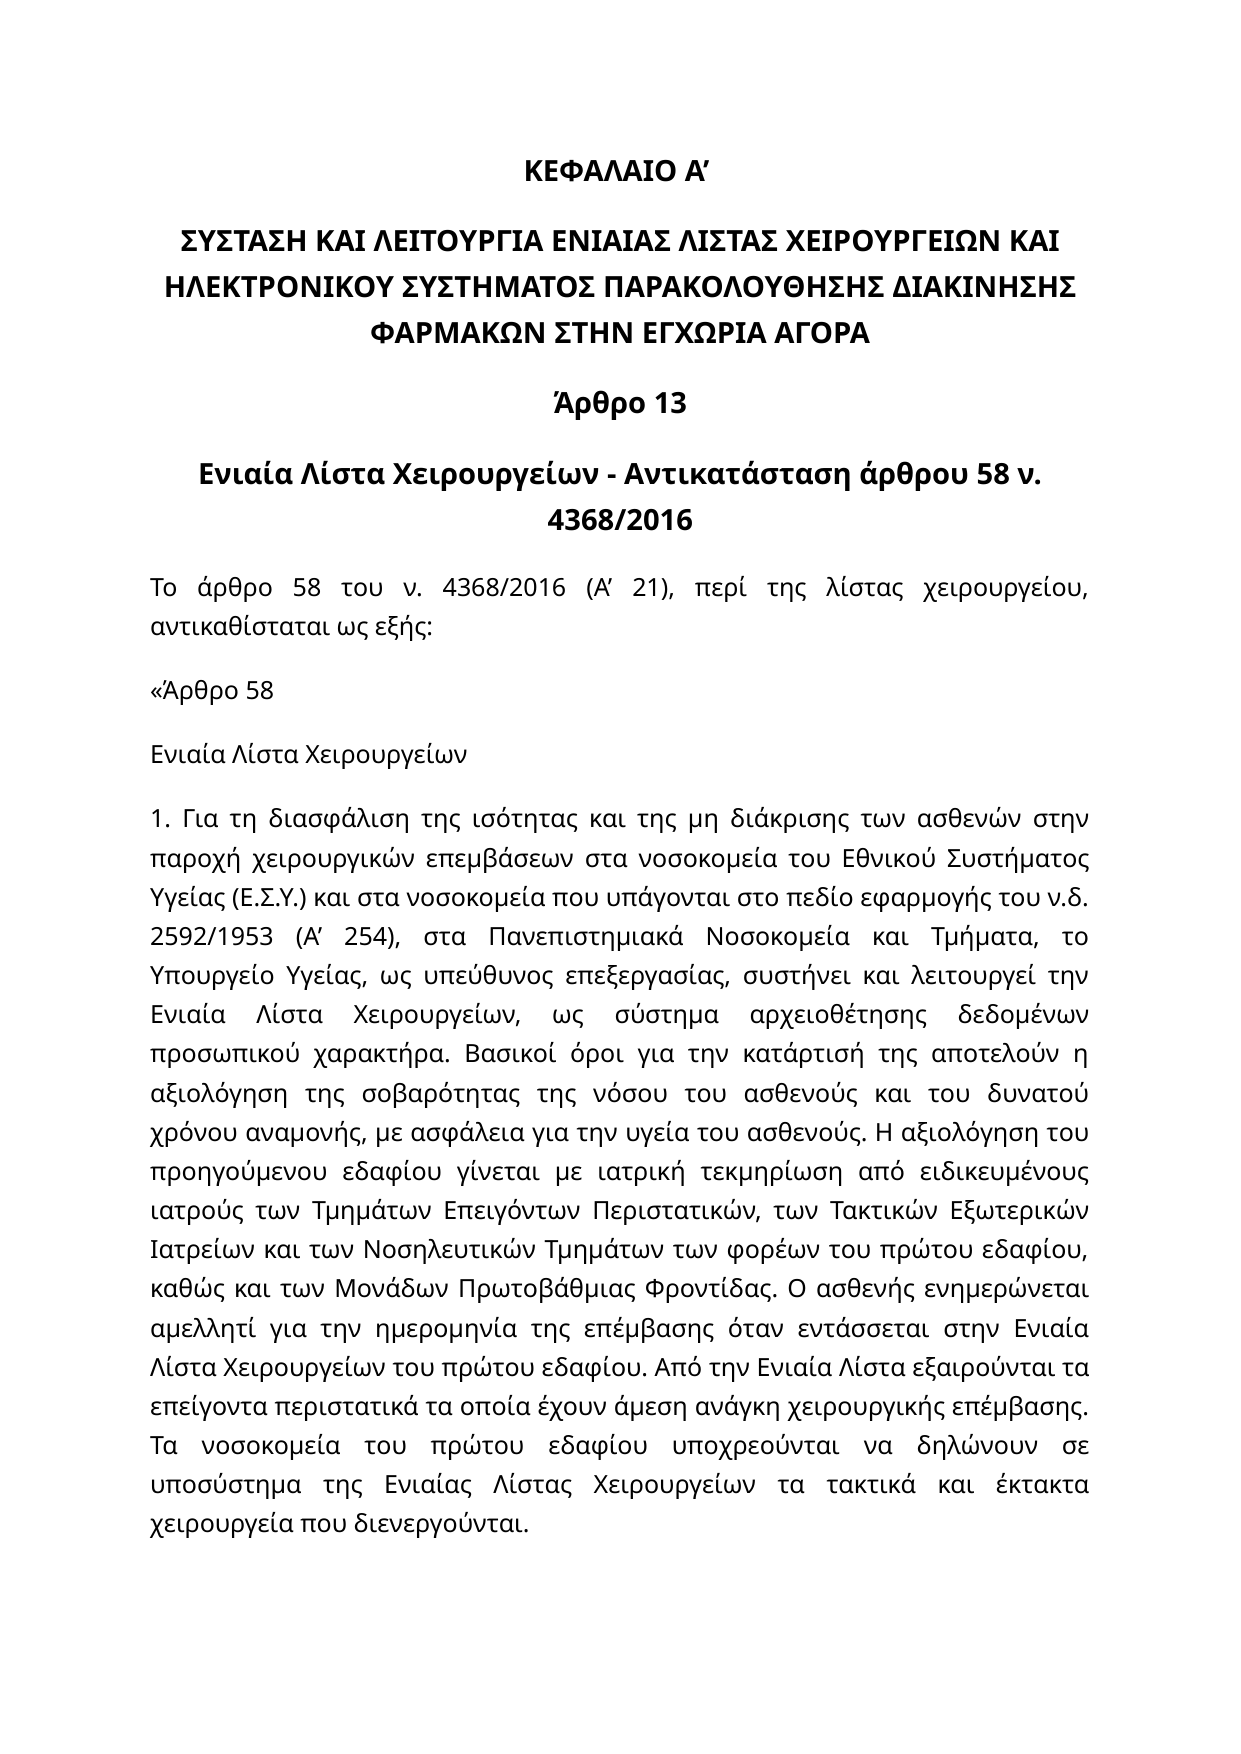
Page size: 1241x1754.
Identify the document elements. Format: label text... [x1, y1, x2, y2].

text Το άρθρο 58 του ν. 4368/2016 (Α’ 21), περί της λίστας χειρουργείου, αντικαθίσταται ως εξής: [150, 569, 1090, 643]
text 1. Για τη διασφάλιση της ισότητας και της μη διάκρισης των ασθενών στην παροχή χειρουργικών επεμβάσεων στα νοσοκομεία του Εθνικού Συστήματος Υγείας (Ε.Σ.Υ.) και στα νοσοκομεία που υπάγονται στο πεδίο εφαρμογής του ν.δ. 2592/1953 (Α’ 254), στα Πανεπιστημιακά Νοσοκομεία και Τμήματα, το Υπουργείο Υγείας, ως υπεύθυνος επεξεργασίας, συστήνει και λειτουργεί την Ενιαία Λίστα Χειρουργείων, ως σύστημα αρχειοθέτησης δεδομένων προσωπικού χαρακτήρα. Βασικοί όροι για την κατάρτισή της αποτελούν η αξιολόγηση της σοβαρότητας της νόσου του ασθενούς και του δυνατού χρόνου αναμονής, με ασφάλεια για την υγεία του ασθενούς. Η αξιολόγηση του προηγούμενου εδαφίου γίνεται με ιατρική τεκμηρίωση από ειδικευμένους ιατρούς των Τμημάτων Επειγόντων Περιστατικών, των Τακτικών Εξωτερικών Ιατρείων και των Νοσηλευτικών Τμημάτων των φορέων του πρώτου εδαφίου, καθώς και των Μονάδων Πρωτοβάθμιας Φροντίδας. Ο ασθενής ενημερώνεται αμελλητί για την ημερομηνία της επέμβασης όταν εντάσσεται στην Ενιαία Λίστα Χειρουργείων του πρώτου εδαφίου. Από την Ενιαία Λίστα εξαιρούνται τα επείγοντα περιστατικά τα οποία έχουν άμεση ανάγκη χειρουργικής επέμβασης. Τα νοσοκομεία του πρώτου εδαφίου υποχρεούνται να δηλώνουν σε υποσύστημα της Ενιαίας Λίστας Χειρουργείων τα τακτικά και έκτακτα χειρουργεία που διενεργούνται. [150, 801, 1090, 1540]
text Ενιαία Λίστα Χειρουργείων [150, 737, 1090, 771]
subtitle Ενιαία Λίστα Χειρουργείων - Αντικατάσταση άρθρου 58 ν. 4368/2016 [150, 453, 1090, 538]
subtitle ΚΕΦΑΛΑΙΟ Α’ [150, 150, 1090, 190]
subtitle Άρθρο 13 [150, 382, 1090, 422]
subtitle ΣΥΣΤΑΣΗ ΚΑΙ ΛΕΙΤΟΥΡΓΙΑ ΕΝΙΑΙΑΣ ΛΙΣΤΑΣ ΧΕΙΡΟΥΡΓΕΙΩΝ ΚΑΙ ΗΛΕΚΤΡΟΝΙΚΟΥ ΣΥΣΤΗΜΑΤΟΣ ΠΑΡΑΚΟΛΟΥΘΗΣΗΣ ΔΙΑΚΙΝΗΣΗΣ ΦΑΡΜΑΚΩΝ ΣΤΗΝ ΕΓΧΩΡΙΑ ΑΓΟΡΑ [150, 221, 1090, 352]
text «Άρθρο 58 [150, 673, 1090, 707]
